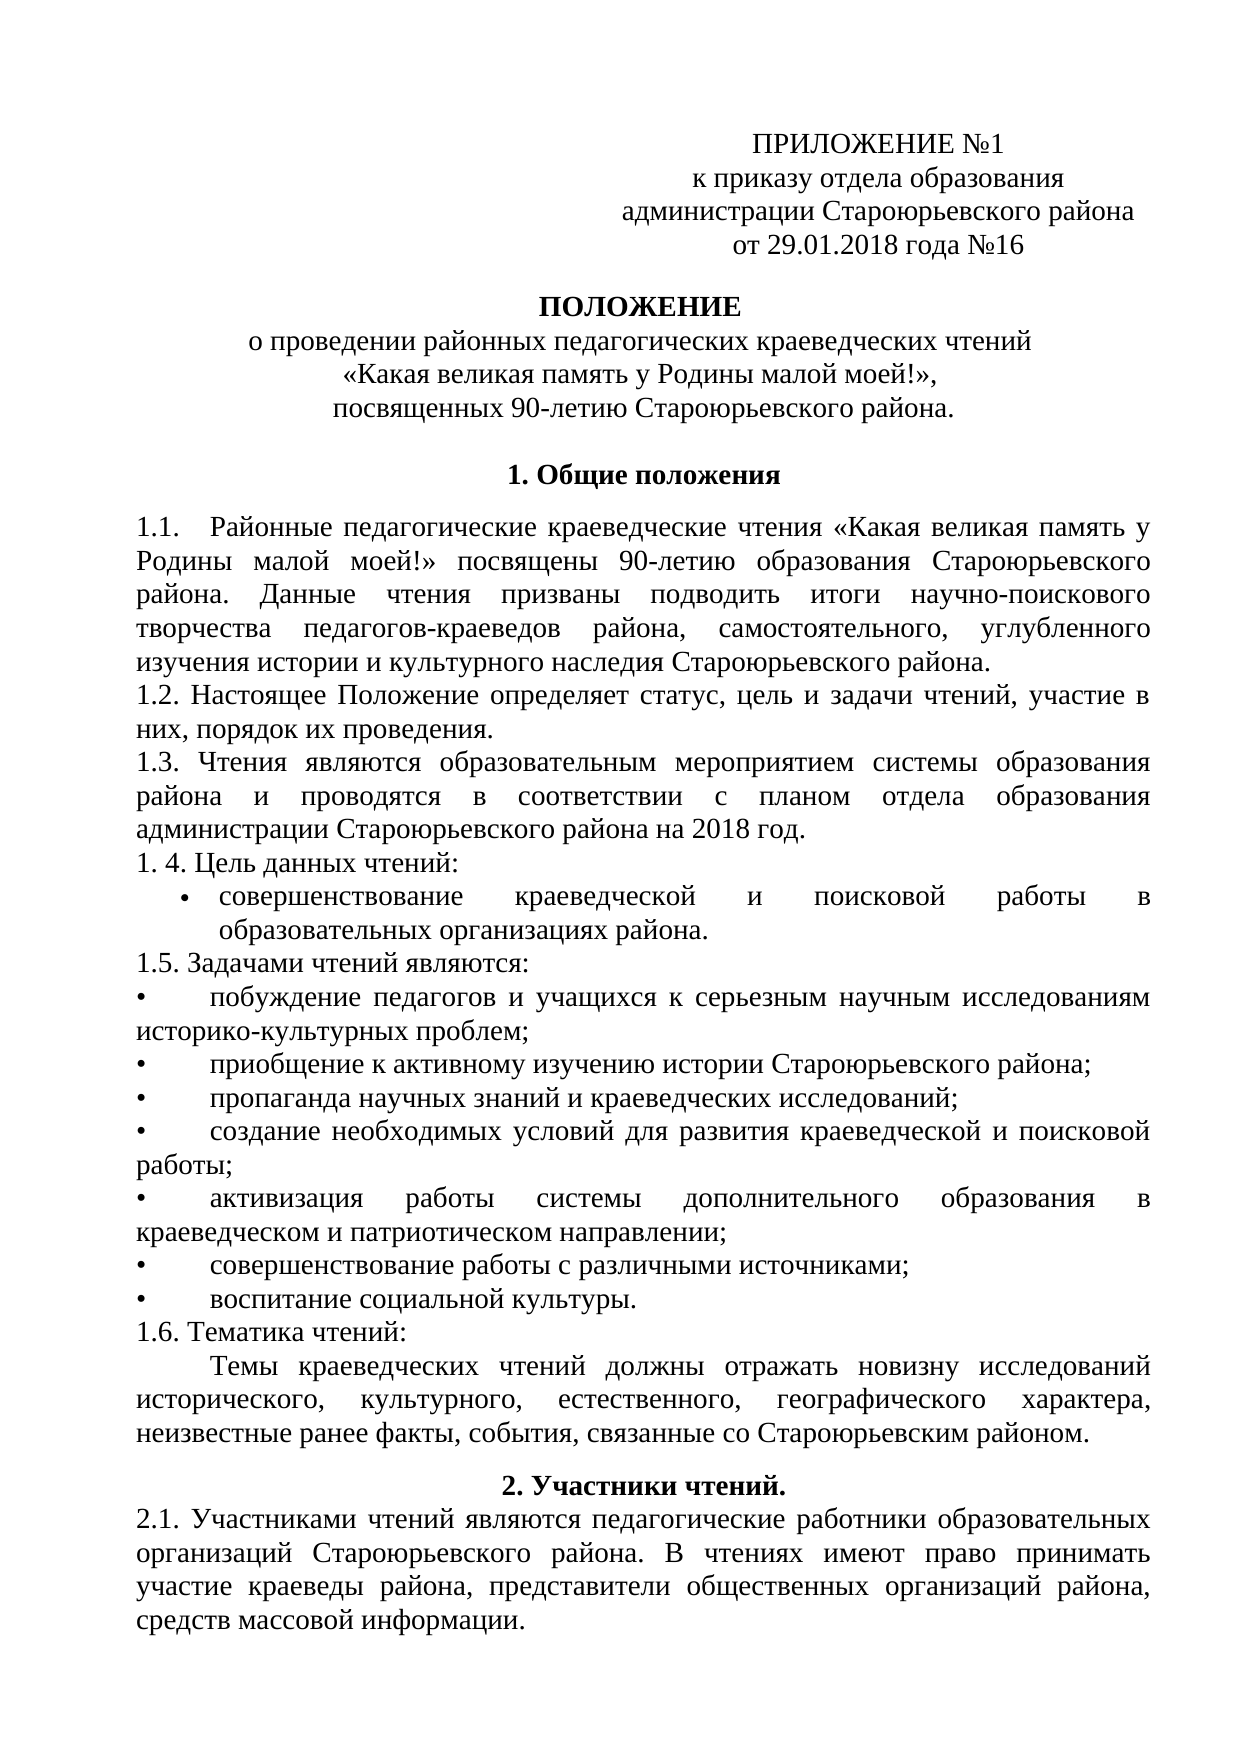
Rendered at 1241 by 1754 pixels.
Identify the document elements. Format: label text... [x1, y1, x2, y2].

text посвященных 90-летию Староюрьевского района. [136, 390, 1152, 423]
text • побуждение педагогов и учащихся к серьезным научным исследованиям историко-культурных проблем; [136, 979, 1152, 1046]
text от 29.01.2018 года №16 [604, 227, 1152, 260]
text Положение [136, 289, 1152, 323]
text 1.2. Настоящее Положение определяет статус, цель и задачи чтений, участие в них, порядок их проведения. [136, 677, 1152, 744]
text Темы краеведческих чтений должны отражать новизну исследований исторического, культурного, естественного, географического характера, неизвестные ранее факты, события, связанные со Староюрьевским районом. [136, 1348, 1152, 1449]
text 2. Участники чтений. [136, 1468, 1152, 1501]
text 1.3. Чтения являются образовательным мероприятием системы образования района и проводятся в соответствии с планом отдела образования администрации Староюрьевского района на 2018 год. [136, 744, 1152, 845]
text • совершенствование работы с различными источниками; [136, 1247, 1152, 1281]
list совершенствование краеведческой и поисковой работы в образовательных организациях района. [181, 878, 1152, 946]
text 1.6. Тематика чтений: [136, 1314, 1152, 1348]
text 1.5. Задачами чтений являются: [136, 946, 1152, 979]
text о проведении районных педагогических краеведческих чтений [136, 323, 1152, 356]
text • пропаганда научных знаний и краеведческих исследований; [136, 1080, 1152, 1113]
text • приобщение к активному изучению истории Староюрьевского района; [136, 1046, 1152, 1080]
text • создание необходимых условий для развития краеведческой и поисковой работы; [136, 1113, 1152, 1180]
text администрации Староюрьевского района [604, 193, 1152, 227]
text Приложение №1 [604, 126, 1152, 160]
text 1. 4. Цель данных чтений: [136, 845, 1152, 878]
text • воспитание социальной культуры. [136, 1281, 1152, 1314]
text • активизация работы системы дополнительного образования в краеведческом и патриотическом направлении; [136, 1180, 1152, 1247]
text 1. Общие положения [136, 457, 1152, 490]
text к приказу отдела образования [604, 160, 1152, 193]
text 1.1. Районные педагогические краеведческие чтения «Какая великая память у Родины малой моей!» посвящены 90-летию образования Староюрьевского района. Данные чтения призваны подводить итоги научно-поискового творчества педагогов-краеведов района, самостоятельного, углубленного изучения истории и культурного наследия Староюрьевского района. [136, 509, 1152, 677]
text «Какая великая память у Родины малой моей!», [136, 356, 1152, 390]
text 2.1. Участниками чтений являются педагогические работники образовательных организаций Староюрьевского района. В чтениях имеют право принимать участие краеведы района, представители общественных организаций района, средств массовой информации. [136, 1501, 1152, 1636]
